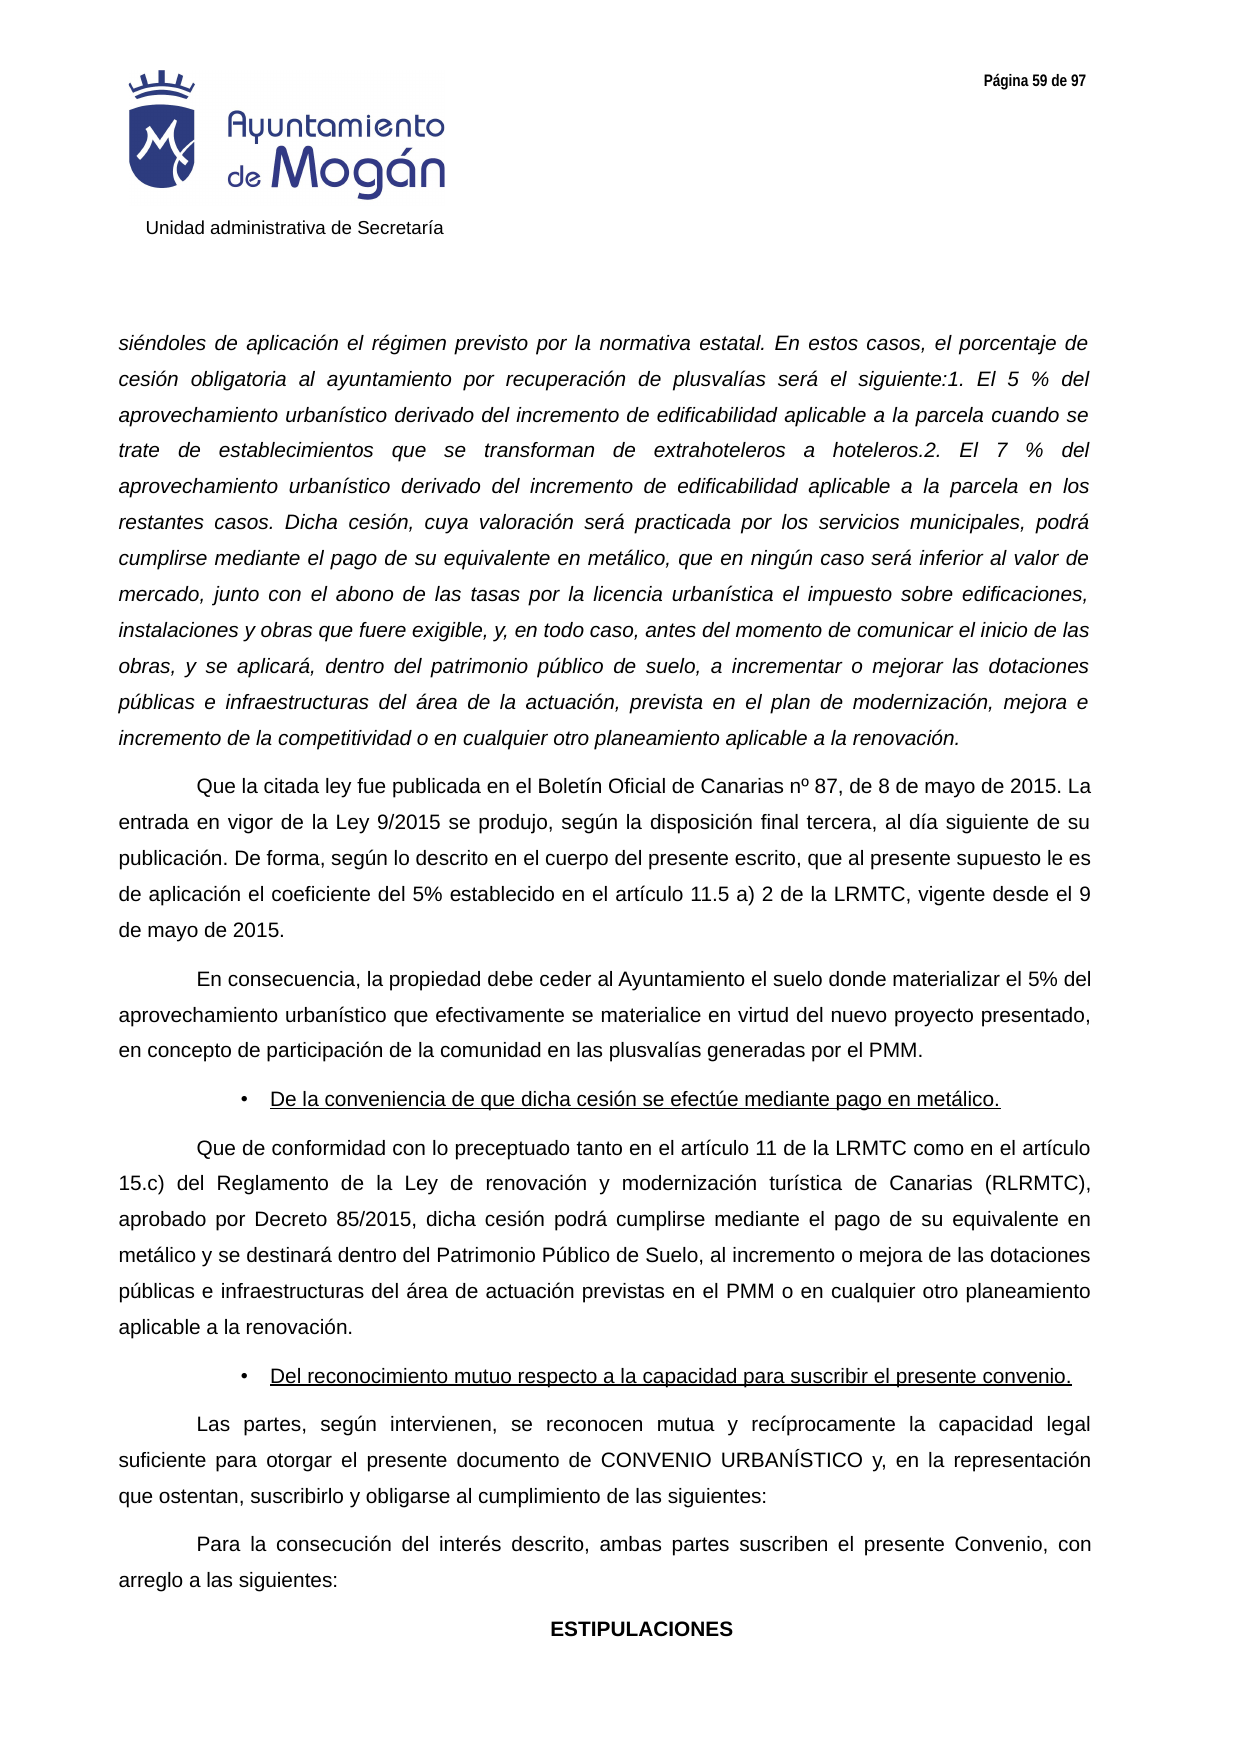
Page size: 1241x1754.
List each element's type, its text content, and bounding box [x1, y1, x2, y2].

list De la conveniencia de que dicha cesión se efectúe mediante pago en metálico. [162, 1087, 1092, 1111]
list Del reconocimiento mutuo respecto a la capacidad para suscribir el presente convenio. [162, 1363, 1092, 1387]
picture [128, 70, 445, 206]
text Que la citada ley fue publicada en el Boletín Oficial de Canarias nº 87, de 8 de mayo de 2015. La entrada en vigor de la Ley 9/2015 se produjo, según la disposición final tercera, al día siguiente de su publicación. De forma, según lo descrito en el cuerpo del presente escrito, que al presente supuesto le es de aplicación el coeficiente del 5% establecido en el artículo 11.5 a) 2 de la LRMTC, vigente desde el 9 de mayo de 2015. [118, 774, 1092, 942]
text Para la consecución del interés descrito, ambas partes suscriben el presente Convenio, con arreglo a las siguientes: [118, 1532, 1092, 1592]
text siéndoles de aplicación el régimen previsto por la normativa estatal. En estos casos, el porcentaje de cesión obligatoria al ayuntamiento por recuperación de plusvalías será el siguiente:1. El 5 % del aprovechamiento urbanístico derivado del incremento de edificabilidad aplicable a la parcela cuando se trate de establecimientos que se transforman de extrahoteleros a hoteleros.2. El 7 % del aprovechamiento urbanístico derivado del incremento de edificabilidad aplicable a la parcela en los restantes casos. Dicha cesión, cuya valoración será practicada por los servicios municipales, podrá cumplirse mediante el pago de su equivalente en metálico, que en ningún caso será inferior al valor de mercado, junto con el abono de las tasas por la licencia urbanística el impuesto sobre edificaciones, instalaciones y obras que fuere exigible, y, en todo caso, antes del momento de comunicar el inicio de las obras, y se aplicará, dentro del patrimonio público de suelo, a incrementar o mejorar las dotaciones públicas e infraestructuras del área de la actuación, prevista en el plan de modernización, mejora e incremento de la competitividad o en cualquier otro planeamiento aplicable a la renovación. [118, 331, 1092, 750]
text Las partes, según intervienen, se reconocen mutua y recíprocamente la capacidad legal suficiente para otorgar el presente documento de CONVENIO URBANÍSTICO y, en la representación que ostentan, suscribirlo y obligarse al cumplimiento de las siguientes: [118, 1412, 1092, 1508]
text Que de conformidad con lo preceptuado tanto en el artículo 11 de la LRMTC como en el artículo 15.c) del Reglamento de la Ley de renovación y modernización turística de Canarias (RLRMTC), aprobado por Decreto 85/2015, dicha cesión podrá cumplirse mediante el pago de su equivalente en metálico y se destinará dentro del Patrimonio Público de Suelo, al incremento o mejora de las dotaciones públicas e infraestructuras del área de actuación previstas en el PMM o en cualquier otro planeamiento aplicable a la renovación. [118, 1135, 1092, 1339]
text ESTIPULACIONES [118, 1617, 1092, 1641]
text En consecuencia, la propiedad debe ceder al Ayuntamiento el suelo donde materializar el 5% del aprovechamiento urbanístico que efectivamente se materialice en virtud del nuevo proyecto presentado, en concepto de participación de la comunidad en las plusvalías generadas por el PMM. [118, 966, 1092, 1062]
